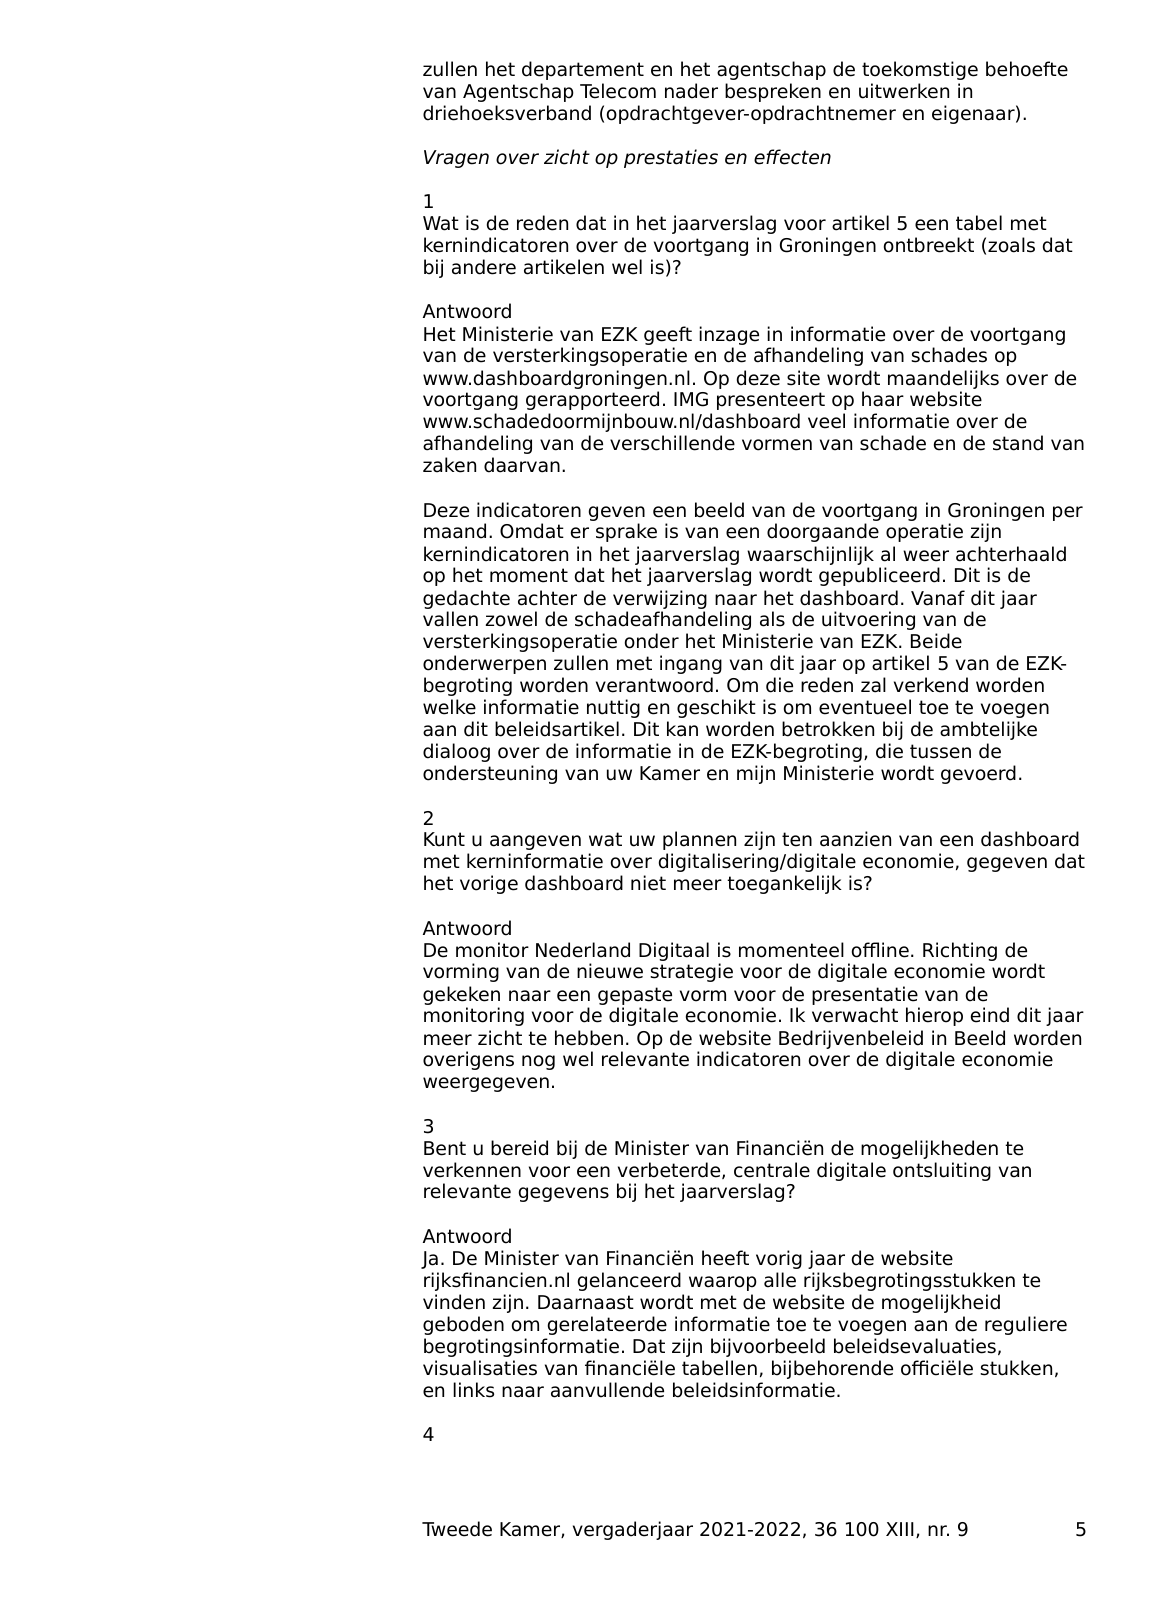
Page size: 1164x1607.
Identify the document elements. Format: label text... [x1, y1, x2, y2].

text 3 [422, 1116, 1087, 1137]
text Antwoord [422, 301, 1087, 323]
subtitle Vragen over zicht op prestaties en effecten [422, 147, 1087, 169]
text 1 [422, 191, 1087, 213]
text Ja. De Minister van Financiën heeft vorig jaar de website rijksfinancien.nl gelanceerd waarop alle rijksbegrotingsstukken te vinden zijn. Daarnaast wordt met de website de mogelijkheid geboden om gerelateerde informatie toe te voegen aan de reguliere begrotingsinformatie. Dat zijn bijvoorbeeld beleidsevaluaties, visualisaties van financiële tabellen, bijbehorende officiële stukken, en links naar aanvullende beleidsinformatie. [422, 1248, 1087, 1401]
text De monitor Nederland Digitaal is momenteel offline. Richting de vorming van de nieuwe strategie voor de digitale economie wordt gekeken naar een gepaste vorm voor de presentatie van de monitoring voor de digitale economie. Ik verwacht hierop eind dit jaar meer zicht te hebben. Op de website Bedrijvenbeleid in Beeld worden overigens nog wel relevante indicatoren over de digitale economie weergegeven. [422, 939, 1087, 1093]
text zullen het departement en het agentschap de toekomstige behoefte van Agentschap Telecom nader bespreken en uitwerken in driehoeksverband (opdrachtgever-opdrachtnemer en eigenaar). [422, 59, 1087, 125]
text Deze indicatoren geven een beeld van de voortgang in Groningen per maand. Omdat er sprake is van een doorgaande operatie zijn kernindicatoren in het jaarverslag waarschijnlijk al weer achterhaald op het moment dat het jaarverslag wordt gepubliceerd. Dit is de gedachte achter de verwijzing naar het dashboard. Vanaf dit jaar vallen zowel de schadeafhandeling als de uitvoering van de versterkingsoperatie onder het Ministerie van EZK. Beide onderwerpen zullen met ingang van dit jaar op artikel 5 van de EZK-begroting worden verantwoord. Om die reden zal verkend worden welke informatie nuttig en geschikt is om eventueel toe te voegen aan dit beleidsartikel. Dit kan worden betrokken bij de ambtelijke dialoog over de informatie in de EZK-begroting, die tussen de ondersteuning van uw Kamer en mijn Ministerie wordt gevoerd. [422, 499, 1087, 785]
text Kunt u aangeven wat uw plannen zijn ten aanzien van een dashboard met kerninformatie over digitalisering/digitale economie, gegeven dat het vorige dashboard niet meer toegankelijk is? [422, 829, 1087, 895]
text Bent u bereid bij de Minister van Financiën de mogelijkheden te verkennen voor een verbeterde, centrale digitale ontsluiting van relevante gegevens bij het jaarverslag? [422, 1137, 1087, 1203]
text 4 [422, 1424, 1087, 1446]
text 2 [422, 807, 1087, 829]
text Het Ministerie van EZK geeft inzage in informatie over de voortgang van de versterkingsoperatie en de afhandeling van schades op www.dashboardgroningen.nl. Op deze site wordt maandelijks over de voortgang gerapporteerd. IMG presenteert op haar website www.schadedoormijnbouw.nl/dashboard veel informatie over de afhandeling van de verschillende vormen van schade en de stand van zaken daarvan. [422, 323, 1087, 477]
text Antwoord [422, 1226, 1087, 1248]
text Wat is de reden dat in het jaarverslag voor artikel 5 een tabel met kernindicatoren over de voortgang in Groningen ontbreekt (zoals dat bij andere artikelen wel is)? [422, 213, 1087, 279]
text Antwoord [422, 917, 1087, 939]
